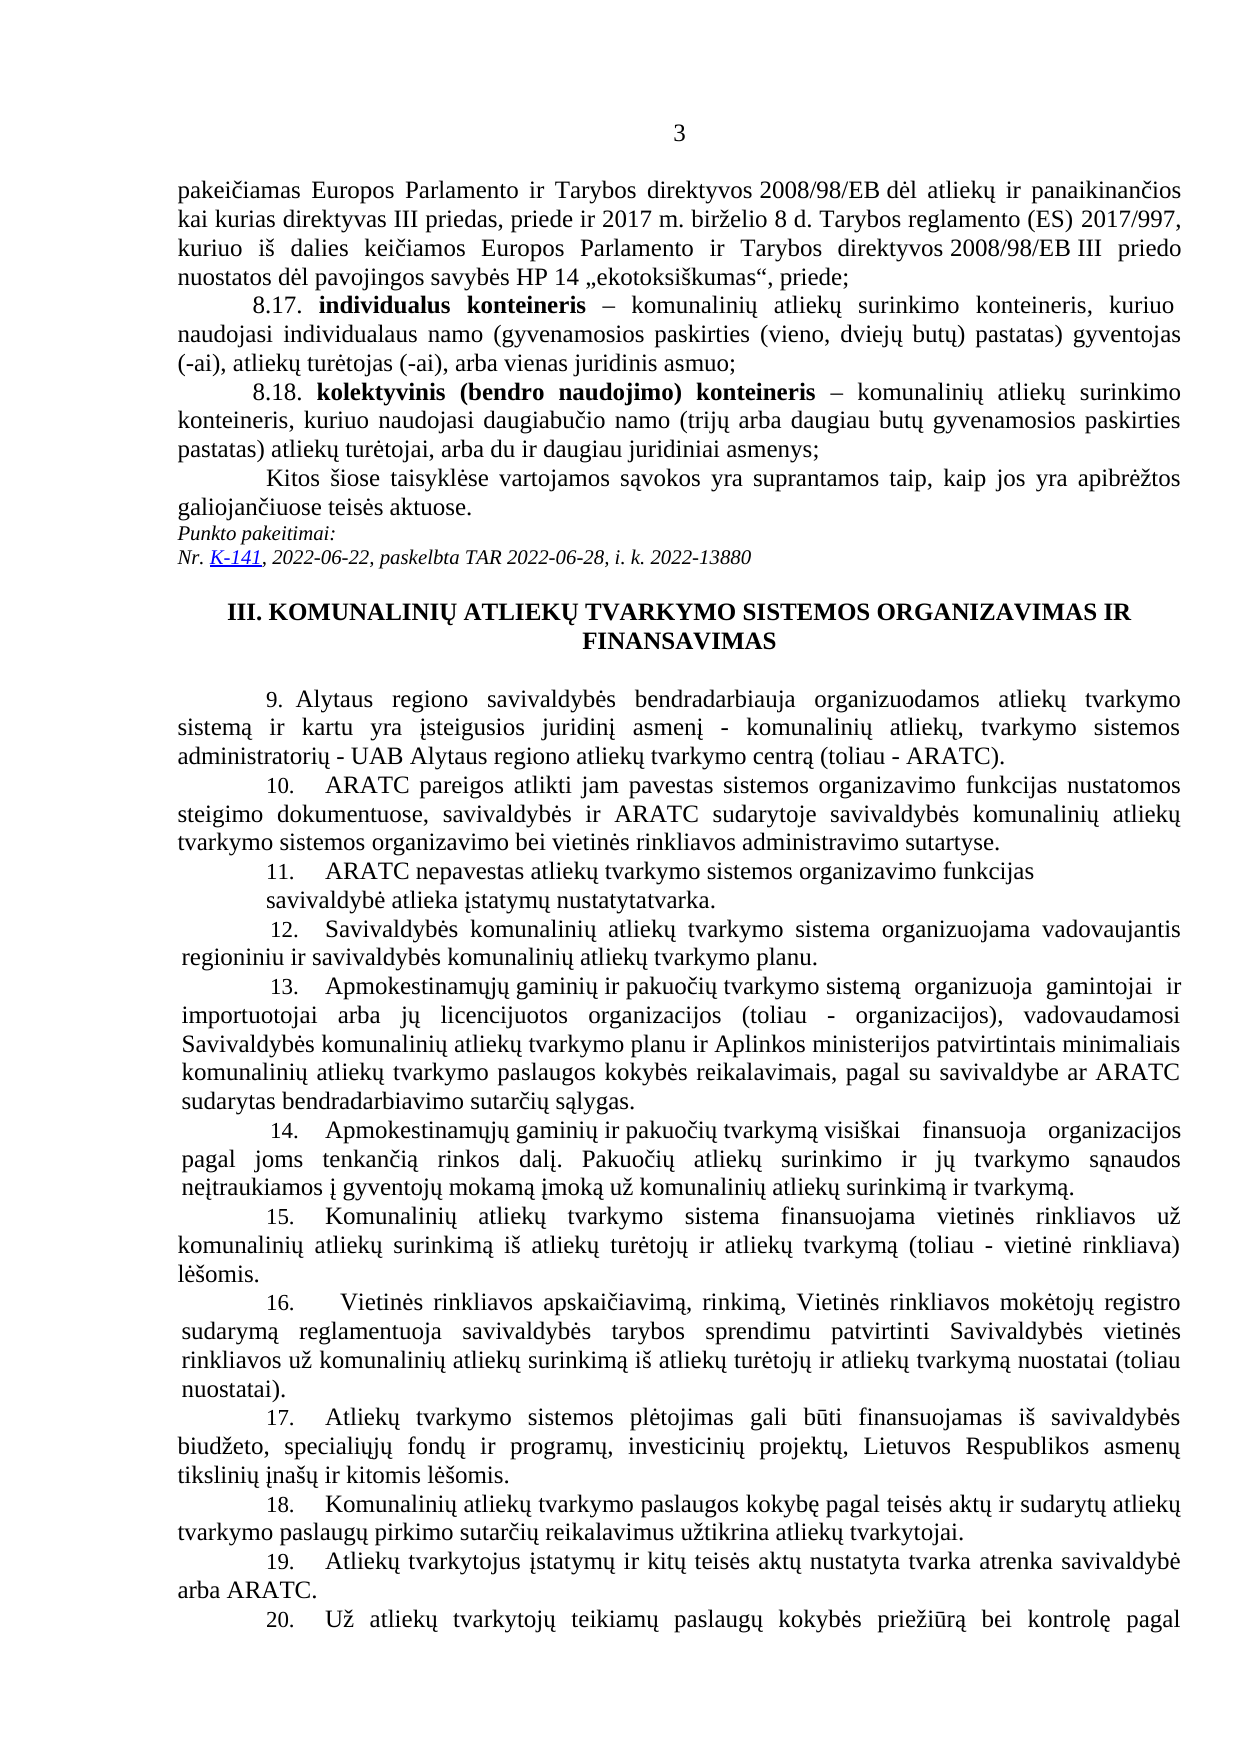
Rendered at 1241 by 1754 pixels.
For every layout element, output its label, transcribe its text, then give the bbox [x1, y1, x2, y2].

text III. KOMUNALINIŲ ATLIEKŲ TVARKYMO SISTEMOS ORGANIZAVIMAS IR FINANSAVIMAS [177, 597, 1181, 655]
text Nr. K-141, 2022-06-22, paskelbta TAR 2022-06-28, i. k. 2022-13880 [177, 545, 1181, 569]
text 15. Komunalinių atliekų tvarkymo sistema finansuojama vietinės rinkliavos už komunalinių atliekų surinkimą iš atliekų turėtojų ir atliekų tvarkymą (toliau - vietinė rinkliava) lėšomis. [177, 1201, 1181, 1287]
text 8.17. individualus konteineris – komunalinių atliekų surinkimo konteineris, kuriuo naudojasi individualaus namo (gyvenamosios paskirties (vieno, dviejų butų) pastatas) gyventojas (‑ai), atliekų turėtojas (-ai), arba vienas juridinis asmuo; [177, 291, 1181, 377]
text 17. Atliekų tvarkymo sistemos plėtojimas gali būti finansuojamas iš savivaldybės biudžeto, specialiųjų fondų ir programų, investicinių projektų, Lietuvos Respublikos asmenų tikslinių įnašų ir kitomis lėšomis. [177, 1402, 1181, 1489]
text 16. Vietinės rinkliavos apskaičiavimą, rinkimą, Vietinės rinkliavos mokėtojų registro sudarymą reglamentuoja savivaldybės tarybos sprendimu patvirtinti Savivaldybės vietinės rinkliavos už komunalinių atliekų surinkimą iš atliekų turėtojų ir atliekų tvarkymą nuostatai (toliau nuostatai). [181, 1287, 1181, 1402]
text 14. Apmokestinamųjų gaminių ir pakuočių tvarkymą visiškai finansuoja organizacijos pagal joms tenkančią rinkos dalį. Pakuočių atliekų surinkimo ir jų tvarkymo sąnaudos neįtraukiamos į gyventojų mokamą įmoką už komunalinių atliekų surinkimą ir tvarkymą. [181, 1115, 1181, 1201]
text 12. Savivaldybės komunalinių atliekų tvarkymo sistema organizuojama vadovaujantis regioniniu ir savivaldybės komunalinių atliekų tvarkymo planu. [181, 914, 1181, 971]
text 20. Už atliekų tvarkytojų teikiamų paslaugų kokybės priežiūrą bei kontrolę pagal [177, 1604, 1181, 1632]
text 11. ARATC nepavestas atliekų tvarkymo sistemos organizavimo funkcijas [177, 856, 1181, 885]
text Punkto pakeitimai: [177, 521, 1181, 545]
text 19. Atliekų tvarkytojus įstatymų ir kitų teisės aktų nustatyta tvarka atrenka savivaldybė arba ARATC. [177, 1546, 1181, 1604]
text 18. Komunalinių atliekų tvarkymo paslaugos kokybę pagal teisės aktų ir sudarytų atliekų tvarkymo paslaugų pirkimo sutarčių reikalavimus užtikrina atliekų tvarkytojai. [177, 1489, 1181, 1546]
text 9. Alytaus regiono savivaldybės bendradarbiauja organizuodamos atliekų tvarkymo sistemą ir kartu yra įsteigusios juridinį asmenį - komunalinių atliekų, tvarkymo sistemos administratorių - UAB Alytaus regiono atliekų tvarkymo centrą (toliau - ARATC). [177, 684, 1181, 770]
text Kitos šiose taisyklėse vartojamos sąvokos yra suprantamos taip, kaip jos yra apibrėžtos galiojančiuose teisės aktuose. [177, 463, 1181, 521]
text 10. ARATC pareigos atlikti jam pavestas sistemos organizavimo funkcijas nustatomos steigimo dokumentuose, savivaldybės ir ARATC sudarytoje savivaldybės komunalinių atliekų tvarkymo sistemos organizavimo bei vietinės rinkliavos administravimo sutartyse. [177, 770, 1181, 856]
text pakeičiamas Europos Parlamento ir Tarybos direktyvos 2008/98/EB dėl atliekų ir panaikinančios kai kurias direktyvas III priedas, priede ir 2017 m. birželio 8 d. Tarybos reglamento (ES) 2017/997, kuriuo iš dalies keičiamos Europos Parlamento ir Tarybos direktyvos 2008/98/EB III priedo nuostatos dėl pavojingos savybės HP 14 „ekotoksiškumas“, priede; [177, 176, 1181, 291]
text 13. Apmokestinamųjų gaminių ir pakuočių tvarkymo sistemą organizuoja gamintojai ir importuotojai arba jų licencijuotos organizacijos (toliau - organizacijos), vadovaudamosi Savivaldybės komunalinių atliekų tvarkymo planu ir Aplinkos ministerijos patvirtintais minimaliais komunalinių atliekų tvarkymo paslaugos kokybės reikalavimais, pagal su savivaldybe ar ARATC sudarytas bendradarbiavimo sutarčių sąlygas. [181, 971, 1181, 1115]
text 8.18. kolektyvinis (bendro naudojimo) konteineris – komunalinių atliekų surinkimo konteineris, kuriuo naudojasi daugiabučio namo (trijų arba daugiau butų gyvenamosios paskirties pastatas) atliekų turėtojai, arba du ir daugiau juridiniai asmenys; [177, 377, 1181, 463]
text savivaldybė atlieka įstatymų nustatyta tvarka. [177, 885, 1181, 914]
